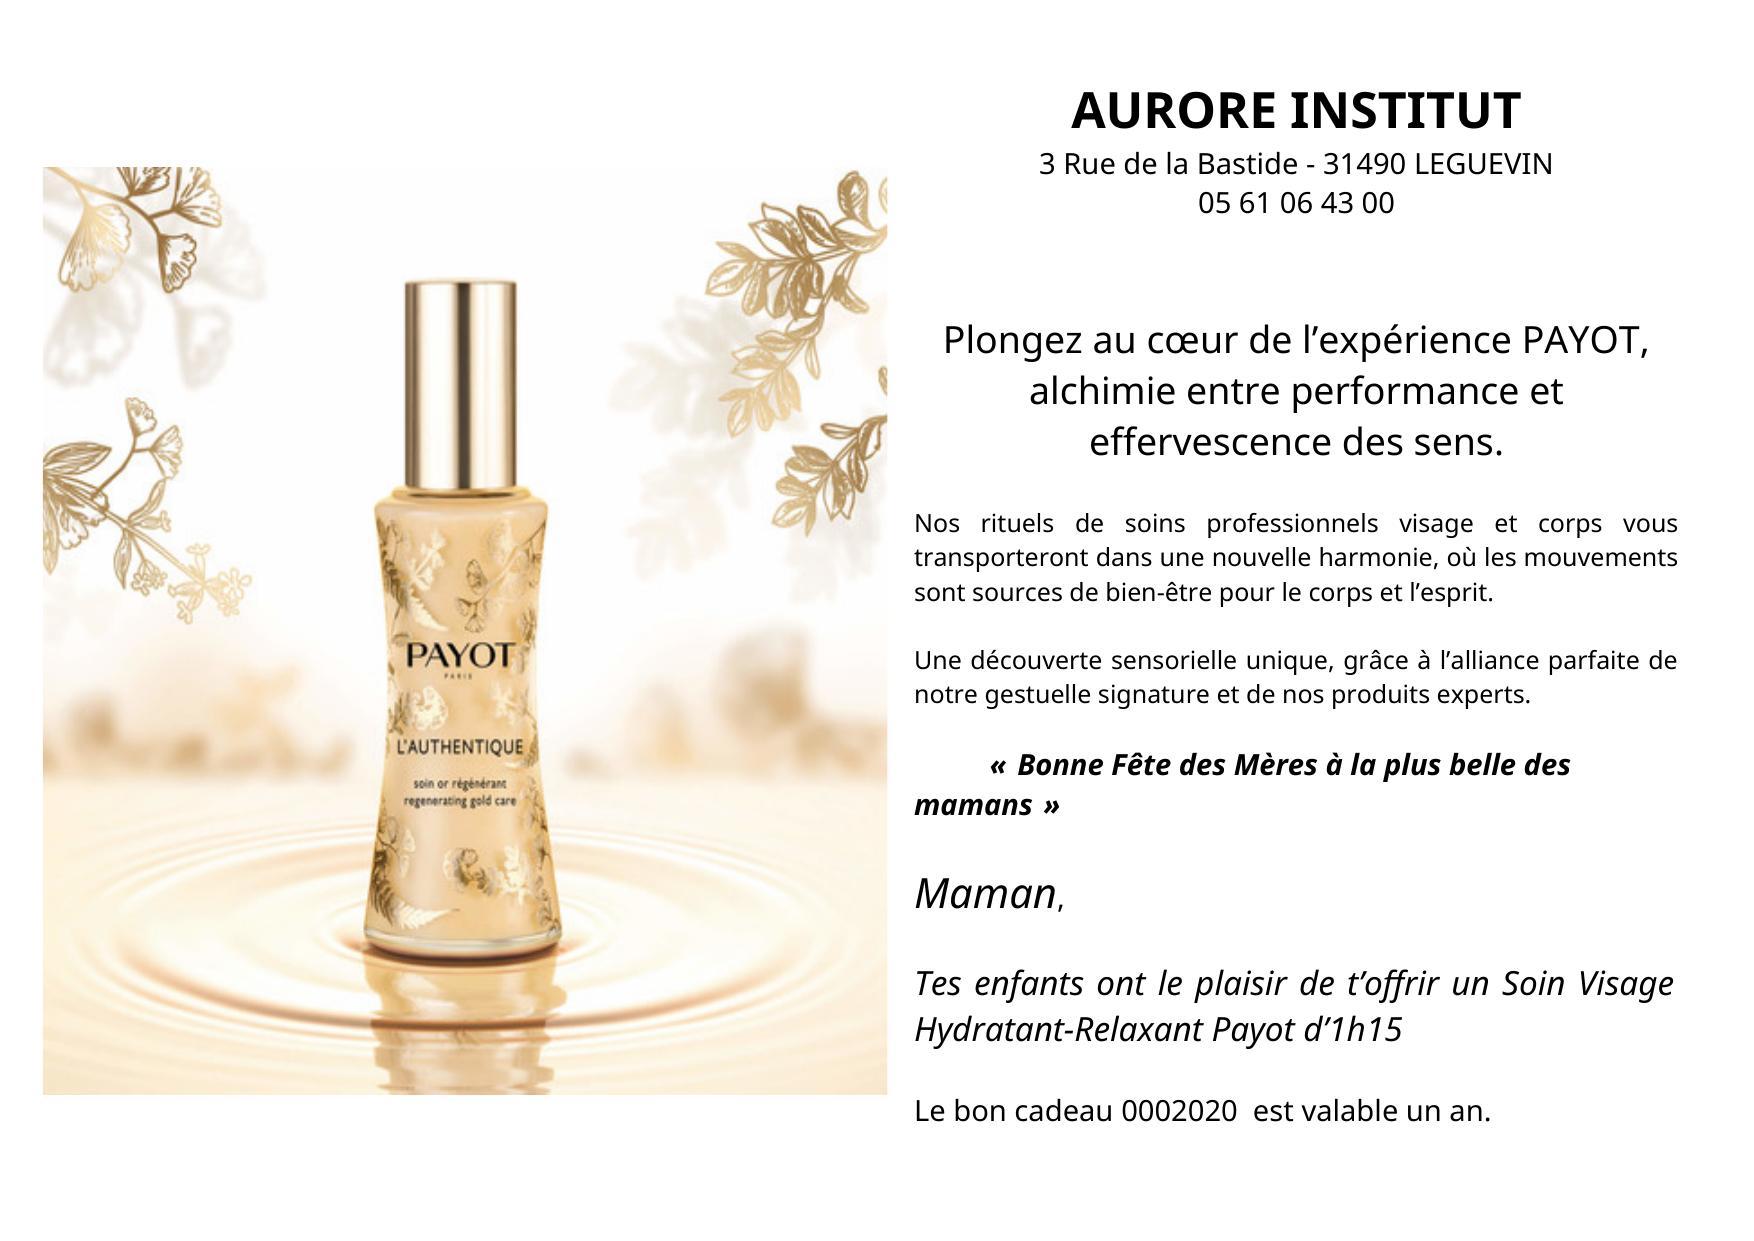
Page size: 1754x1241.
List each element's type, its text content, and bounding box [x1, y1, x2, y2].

text 05 61 06 43 00 [914, 183, 1679, 222]
text Nos rituels de soins professionnels visage et corps vous transporteront dans une nouvelle harmonie, où les mouvements sont sources de bien-être pour le corps et l’esprit. [914, 506, 1679, 608]
text « Bonne Fête des Mères à la plus belle des mamans » [914, 744, 1679, 824]
text Maman, [914, 863, 1679, 920]
text AURORE INSTITUT [914, 75, 1679, 143]
text Tes enfants ont le plaisir de t’offrir un Soin Visage Hydratant-Relaxant Payot d’1h15 [914, 960, 1679, 1051]
text alchimie entre performance et effervescence des sens. [914, 364, 1679, 466]
text Le bon cadeau 0002020 est valable un an. [914, 1091, 1679, 1130]
text 3 Rue de la Bastide - 31490 LEGUEVIN [914, 143, 1679, 183]
text Une découverte sensorielle unique, grâce à l’alliance parfaite de notre gestuelle signature et de nos produits experts. [914, 642, 1679, 710]
text Plongez au cœur de l’expérience PAYOT, [914, 313, 1679, 364]
